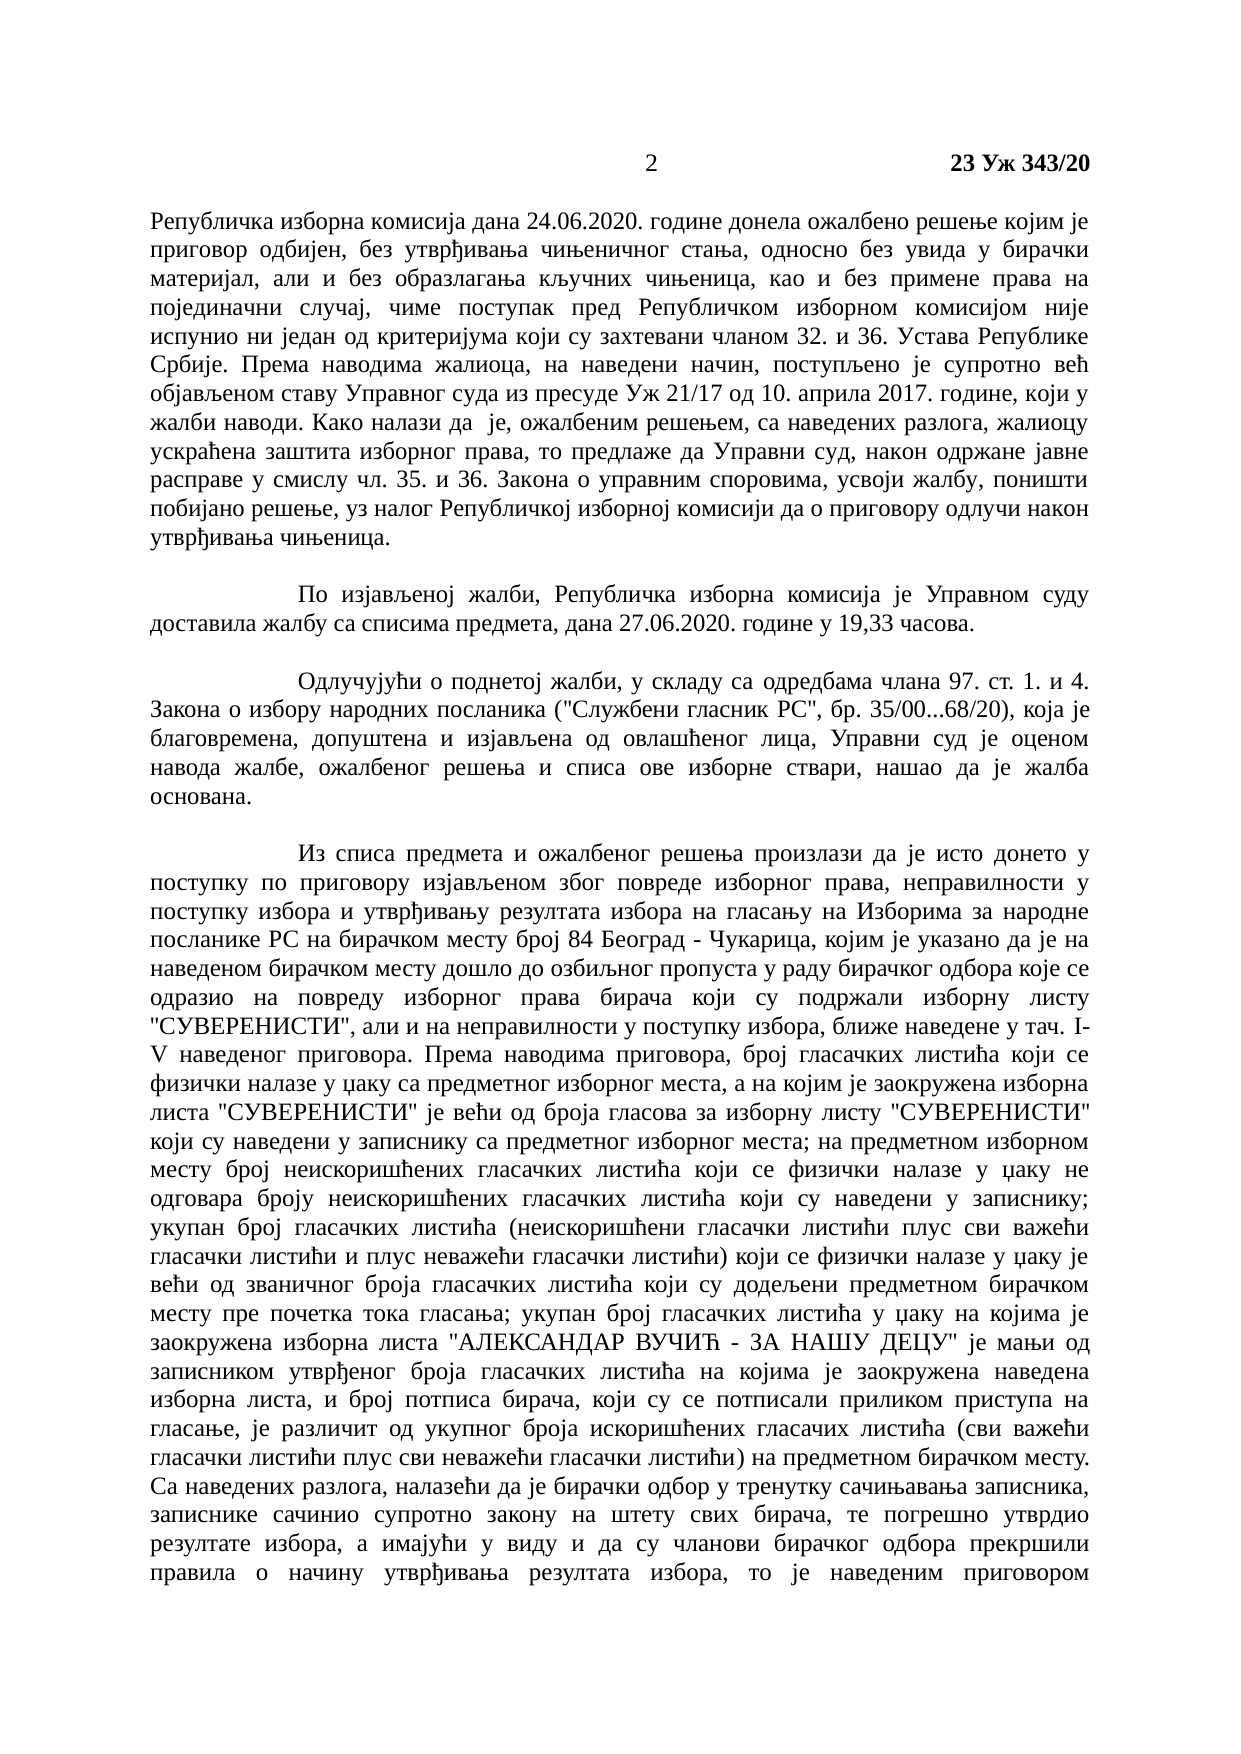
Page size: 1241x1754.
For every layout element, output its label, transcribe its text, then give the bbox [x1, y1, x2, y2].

text Из списа предмета и ожалбеног решења произлази да је исто донето у поступку по приговору изјављеном због повреде изборног права, неправилности у поступку избора и утврђивању резултата избора на гласању на Изборима за народне посланике РС на бирачком месту број 84 Београд - Чукарица, којим је указано да је на наведеном бирачком месту дошло до озбиљног пропуста у раду бирачког одбора које се одразио на повреду изборног права бирача који су подржали изборну листу ''СУВЕРЕНИСТИ'', али и на неправилности у поступку избора, ближе наведене у тач. I-V наведеног приговора. Према наводима приговора, број гласачких листића који се физички налазе у џаку са предметног изборног места, а на којим је заокружена изборна листа ''СУВЕРЕНИСТИ'' је већи од броја гласова за изборну листу ''СУВЕРЕНИСТИ'' који су наведени у записнику са предметног изборног места; на предметном изборном месту број неискоришћених гласачких листића који се физички налазе у џаку не одговара броју неискоришћених гласачких листића који су наведени у записнику; укупан број гласачких листића (неискоришћени гласачки листићи плус сви важећи гласачки листићи и плус неважећи гласачки листићи) који се физички налазе у џаку је већи од званичног броја гласачких листића који су додељени предметном бирачком месту пре почетка тока гласања; укупан број гласачких листића у џаку на којима је заокружена изборна листа ''АЛЕКСАНДАР ВУЧИЋ - ЗА НАШУ ДЕЦУ'' је мањи од записником утврђеног броја гласачких листића на којима је заокружена наведена изборна листа, и број потписа бирача, који су се потписали приликом приступа на гласање, је различит од укупног броја искоришћених гласачих листића (сви важећи гласачки листићи плус сви неважећи гласачки листићи) на предметном бирачком месту. Са наведених разлога, налазећи да је бирачки одбор у тренутку сачињавања записника, записнике сачинио супротно закону на штету свих бирача, те погрешно утврдио резултате избора, а имајући у виду и да су чланови бирачког одбора прекршили правила о начину утврђивања резултата избора, то је наведеним приговором [150, 838, 1090, 1586]
text Републичка изборна комисија дана 24.06.2020. године донела ожалбено решење којим је приговор одбијен, без утврђивања чињеничног стања, односно без увида у бирачки материјал, али и без образлагања кључних чињеница, као и без примене права на појединачни случај, чиме поступак пред Републичком изборном комисијом није испунио ни један од критеријума који су захтевани чланом 32. и 36. Устава Републике Србије. Према наводима жалиоца, на наведени начин, поступљено је супротно већ објављеном ставу Управног суда из пресуде Уж 21/17 од 10. априла 2017. године, који у жалби наводи. Како налази да је, ожалбеним решењем, са наведених разлога, жалиоцу ускраћена заштита изборног права, то предлаже да Управни суд, након одржане јавне расправе у смислу чл. 35. и 36. Закона о управним споровима, усвоји жалбу, поништи побијано решење, уз налог Републичкој изборној комисији да о приговору одлучи након утврђивања чињеница. [150, 206, 1090, 551]
text По изјављеној жалби, Републичка изборна комисија је Управном суду доставила жалбу са списима предмета, дана 27.06.2020. године у 19,33 часова. [150, 579, 1090, 637]
text Одлучујући о поднетој жалби, у складу са одредбама члана 97. ст. 1. и 4. Закона о избору народних посланика (''Службени гласник РС'', бр. 35/00...68/20), која је благовремена, допуштена и изјављена од овлашћеног лица, Управни суд је оценом навода жалбе, ожалбеног решења и списа ове изборне ствари, нашао да је жалба основана. [150, 666, 1090, 809]
